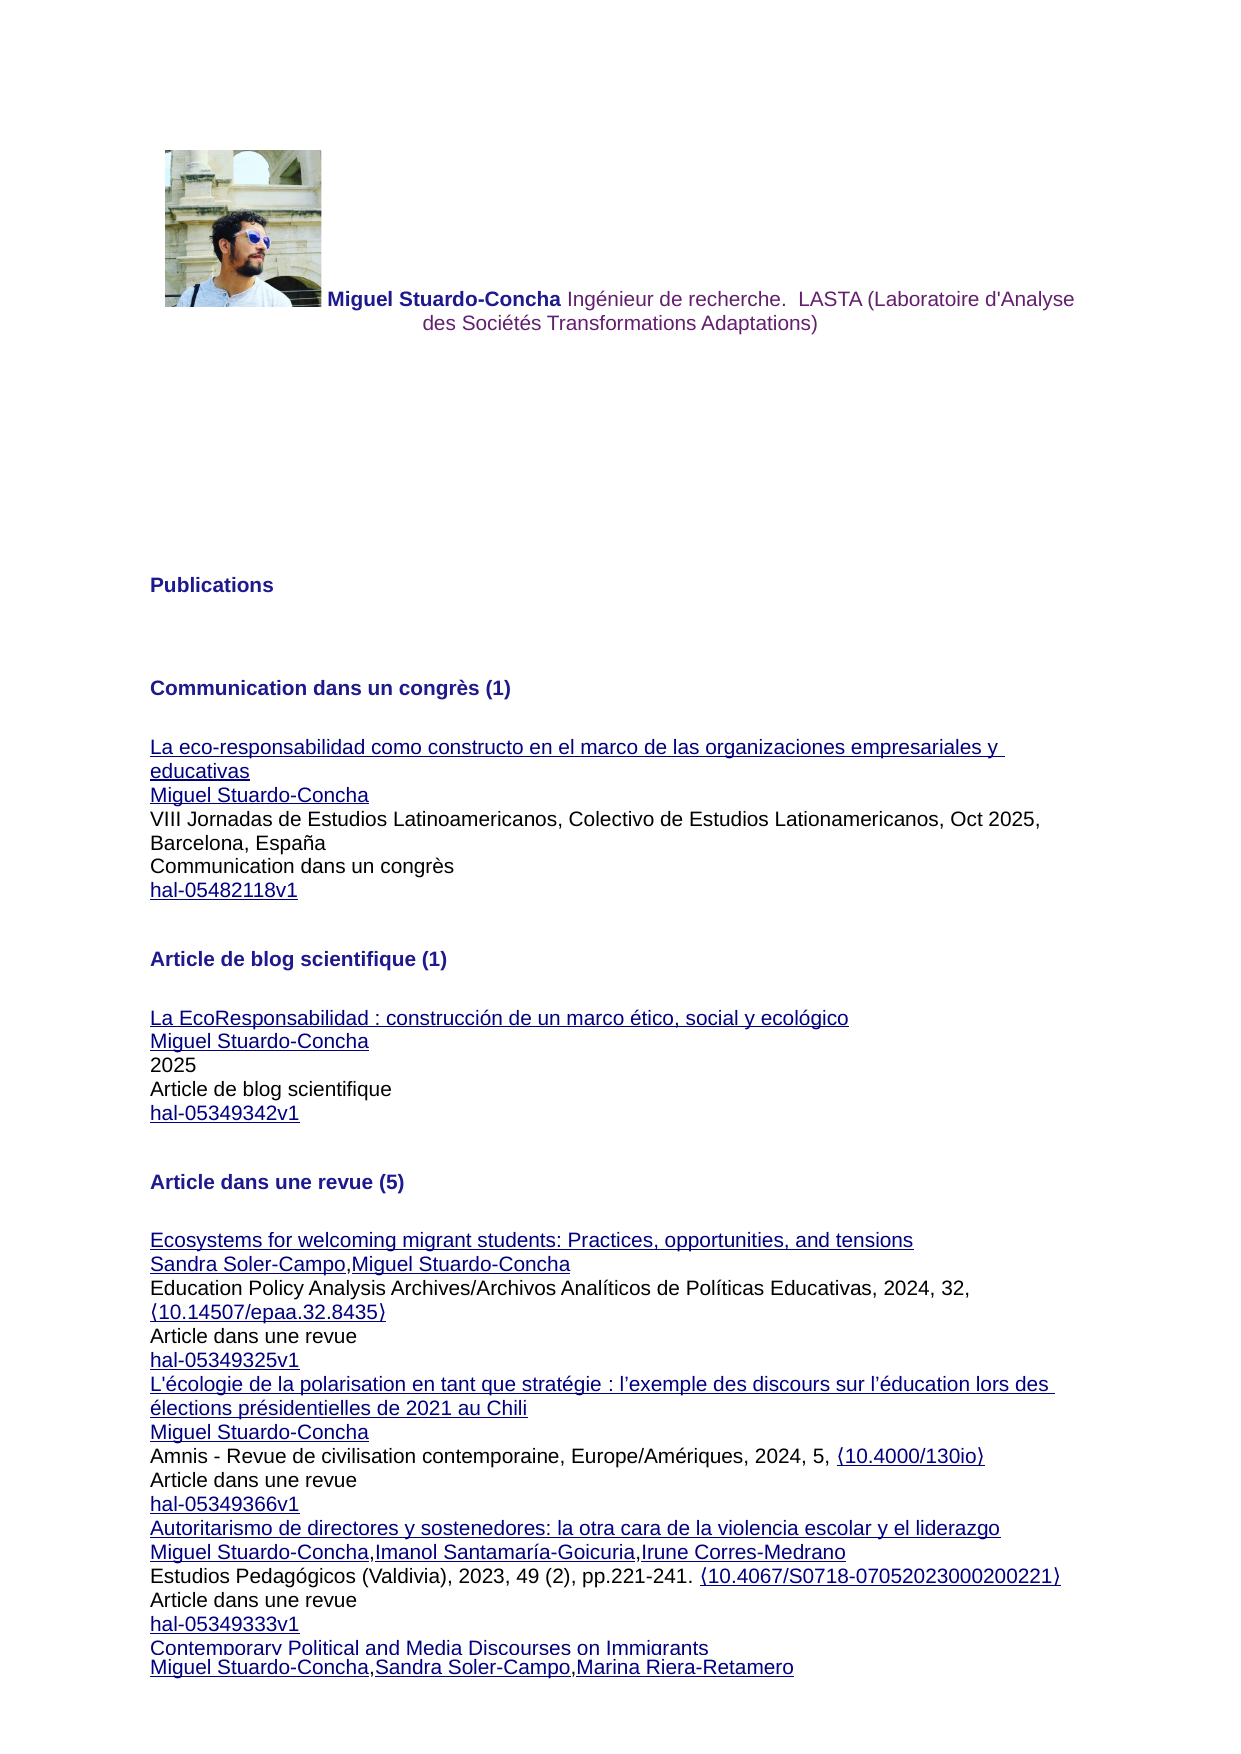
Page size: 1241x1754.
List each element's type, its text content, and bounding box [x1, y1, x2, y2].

table_cell Autoritarismo de directores y sostenedores: la otra cara de la violencia escolar y el liderazgo Miguel Stuardo-Concha,Imanol Santamaría-Goicuria,Irune Corres-Medrano Estudios Pedagógicos (Valdivia), 2023, 49 (2), pp.221-241. ⟨10.4067/S0718-07052023000200221⟩ Article dans une revue hal-05349333v1 [150, 1516, 1090, 1636]
table_header La EcoResponsabilidad : construcción de un marco ético, social y ecológico Miguel Stuardo-Concha 2025 Article de blog scientifique hal-05349342v1 [150, 1005, 1090, 1125]
table_cell L'écologie de la polarisation en tant que stratégie : l’exemple des discours sur l’éducation lors des élections présidentielles de 2021 au Chili Miguel Stuardo-Concha Amnis - Revue de civilisation contemporaine, Europe/Amériques, 2024, 5, ⟨10.4000/130io⟩ Article dans une revue hal-05349366v1 [150, 1372, 1090, 1516]
subtitle Article dans une revue (5) [150, 1170, 1090, 1194]
subtitle Communication dans un congrès (1) [150, 676, 1090, 700]
picture [165, 150, 322, 307]
table_header Ecosystems for welcoming migrant students: Practices, opportunities, and tensions Sandra Soler-Campo,Miguel Stuardo-Concha Education Policy Analysis Archives/Archivos Analíticos de Políticas Educativas, 2024, 32, ⟨10.14507/epaa.32.8435⟩ Article dans une revue hal-05349325v1 [150, 1228, 1090, 1372]
table_header La eco-responsabilidad como constructo en el marco de las organizaciones empresariales y educativas Miguel Stuardo-Concha VIII Jornadas de Estudios Latinoamericanos, Colectivo de Estudios Lationamericanos, Oct 2025, Barcelona, España Communication dans un congrès hal-05482118v1 [150, 735, 1090, 902]
subtitle Miguel Stuardo-Concha Ingénieur de recherche. LASTA (Laboratoire d'Analyse des Sociétés Transformations Adaptations) [150, 150, 1090, 334]
subtitle Publications [150, 573, 1090, 597]
table_cell Contemporary Political and Media Discourses on Immigrants Miguel Stuardo-Concha,Sandra Soler-Campo,Marina Riera-Retamero [150, 1636, 1090, 1679]
subtitle Article de blog scientifique (1) [150, 947, 1090, 971]
